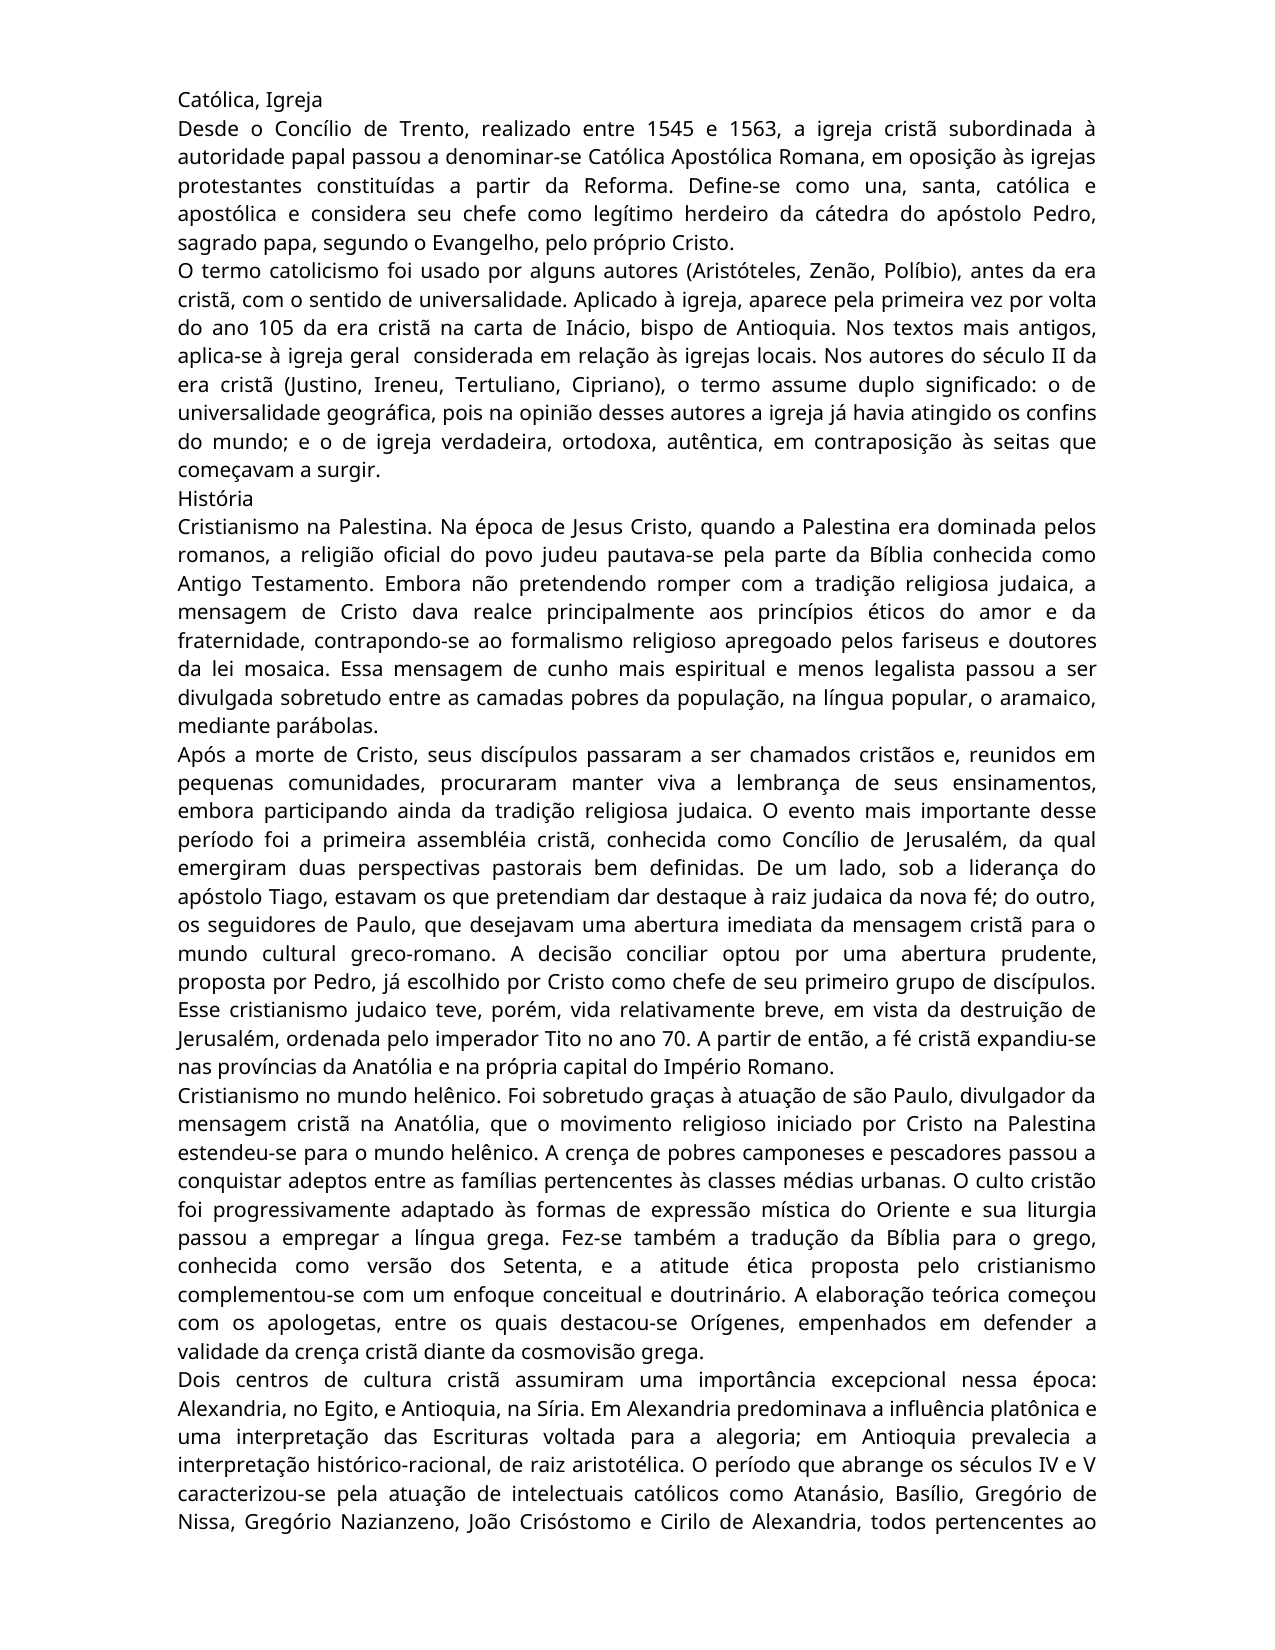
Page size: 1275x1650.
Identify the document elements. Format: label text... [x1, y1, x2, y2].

text Cristianismo na Palestina. Na época de Jesus Cristo, quando a Palestina era dominada pelos romanos, a religião oficial do povo judeu pautava-se pela parte da Bíblia conhecida como Antigo Testamento. Embora não pretendendo romper com a tradição religiosa judaica, a mensagem de Cristo dava realce principalmente aos princípios éticos do amor e da fraternidade, contrapondo-se ao formalismo religioso apregoado pelos fariseus e doutores da lei mosaica. Essa mensagem de cunho mais espiritual e menos legalista passou a ser divulgada sobretudo entre as camadas pobres da população, na língua popular, o aramaico, mediante parábolas. [177, 512, 1098, 740]
text Dois centros de cultura cristã assumiram uma importância excepcional nessa época: Alexandria, no Egito, e Antioquia, na Síria. Em Alexandria predominava a influência platônica e uma interpretação das Escrituras voltada para a alegoria; em Antioquia prevalecia a interpretação histórico-racional, de raiz aristotélica. O período que abrange os séculos IV e V caracterizou-se pela atuação de intelectuais católicos como Atanásio, Basílio, Gregório de Nissa, Gregório Nazianzeno, João Crisóstomo e Cirilo de Alexandria, todos pertencentes ao [177, 1365, 1098, 1536]
text Desde o Concílio de Trento, realizado entre 1545 e 1563, a igreja cristã subordinada à autoridade papal passou a denominar-se Católica Apostólica Romana, em oposição às igrejas protestantes constituídas a partir da Reforma. Define-se como una, santa, católica e apostólica e considera seu chefe como legítimo herdeiro da cátedra do apóstolo Pedro, sagrado papa, segundo o Evangelho, pelo próprio Cristo. [177, 114, 1098, 256]
text História [177, 484, 1098, 512]
text Após a morte de Cristo, seus discípulos passaram a ser chamados cristãos e, reunidos em pequenas comunidades, procuraram manter viva a lembrança de seus ensinamentos, embora participando ainda da tradição religiosa judaica. O evento mais importante desse período foi a primeira assembléia cristã, conhecida como Concílio de Jerusalém, da qual emergiram duas perspectivas pastorais bem definidas. De um lado, sob a liderança do apóstolo Tiago, estavam os que pretendiam dar destaque à raiz judaica da nova fé; do outro, os seguidores de Paulo, que desejavam uma abertura imediata da mensagem cristã para o mundo cultural greco-romano. A decisão conciliar optou por uma abertura prudente, proposta por Pedro, já escolhido por Cristo como chefe de seu primeiro grupo de discípulos. Esse cristianismo judaico teve, porém, vida relativamente breve, em vista da destruição de Jerusalém, ordenada pelo imperador Tito no ano 70. A partir de então, a fé cristã expandiu-se nas províncias da Anatólia e na própria capital do Império Romano. [177, 740, 1098, 1081]
text Católica, Igreja [177, 86, 1098, 114]
text Cristianismo no mundo helênico. Foi sobretudo graças à atuação de são Paulo, divulgador da mensagem cristã na Anatólia, que o movimento religioso iniciado por Cristo na Palestina estendeu-se para o mundo helênico. A crença de pobres camponeses e pescadores passou a conquistar adeptos entre as famílias pertencentes às classes médias urbanas. O culto cristão foi progressivamente adaptado às formas de expressão mística do Oriente e sua liturgia passou a empregar a língua grega. Fez-se também a tradução da Bíblia para o grego, conhecida como versão dos Setenta, e a atitude ética proposta pelo cristianismo complementou-se com um enfoque conceitual e doutrinário. A elaboração teórica começou com os apologetas, entre os quais destacou-se Orígenes, empenhados em defender a validade da crença cristã diante da cosmovisão grega. [177, 1081, 1098, 1365]
text O termo catolicismo foi usado por alguns autores (Aristóteles, Zenão, Políbio), antes da era cristã, com o sentido de universalidade. Aplicado à igreja, aparece pela primeira vez por volta do ano 105 da era cristã na carta de Inácio, bispo de Antioquia. Nos textos mais antigos, aplica-se à igreja geral considerada em relação às igrejas locais. Nos autores do século II da era cristã (Justino, Ireneu, Tertuliano, Cipriano), o termo assume duplo significado: o de universalidade geográfica, pois na opinião desses autores a igreja já havia atingido os confins do mundo; e o de igreja verdadeira, ortodoxa, autêntica, em contraposição às seitas que começavam a surgir. [177, 256, 1098, 484]
